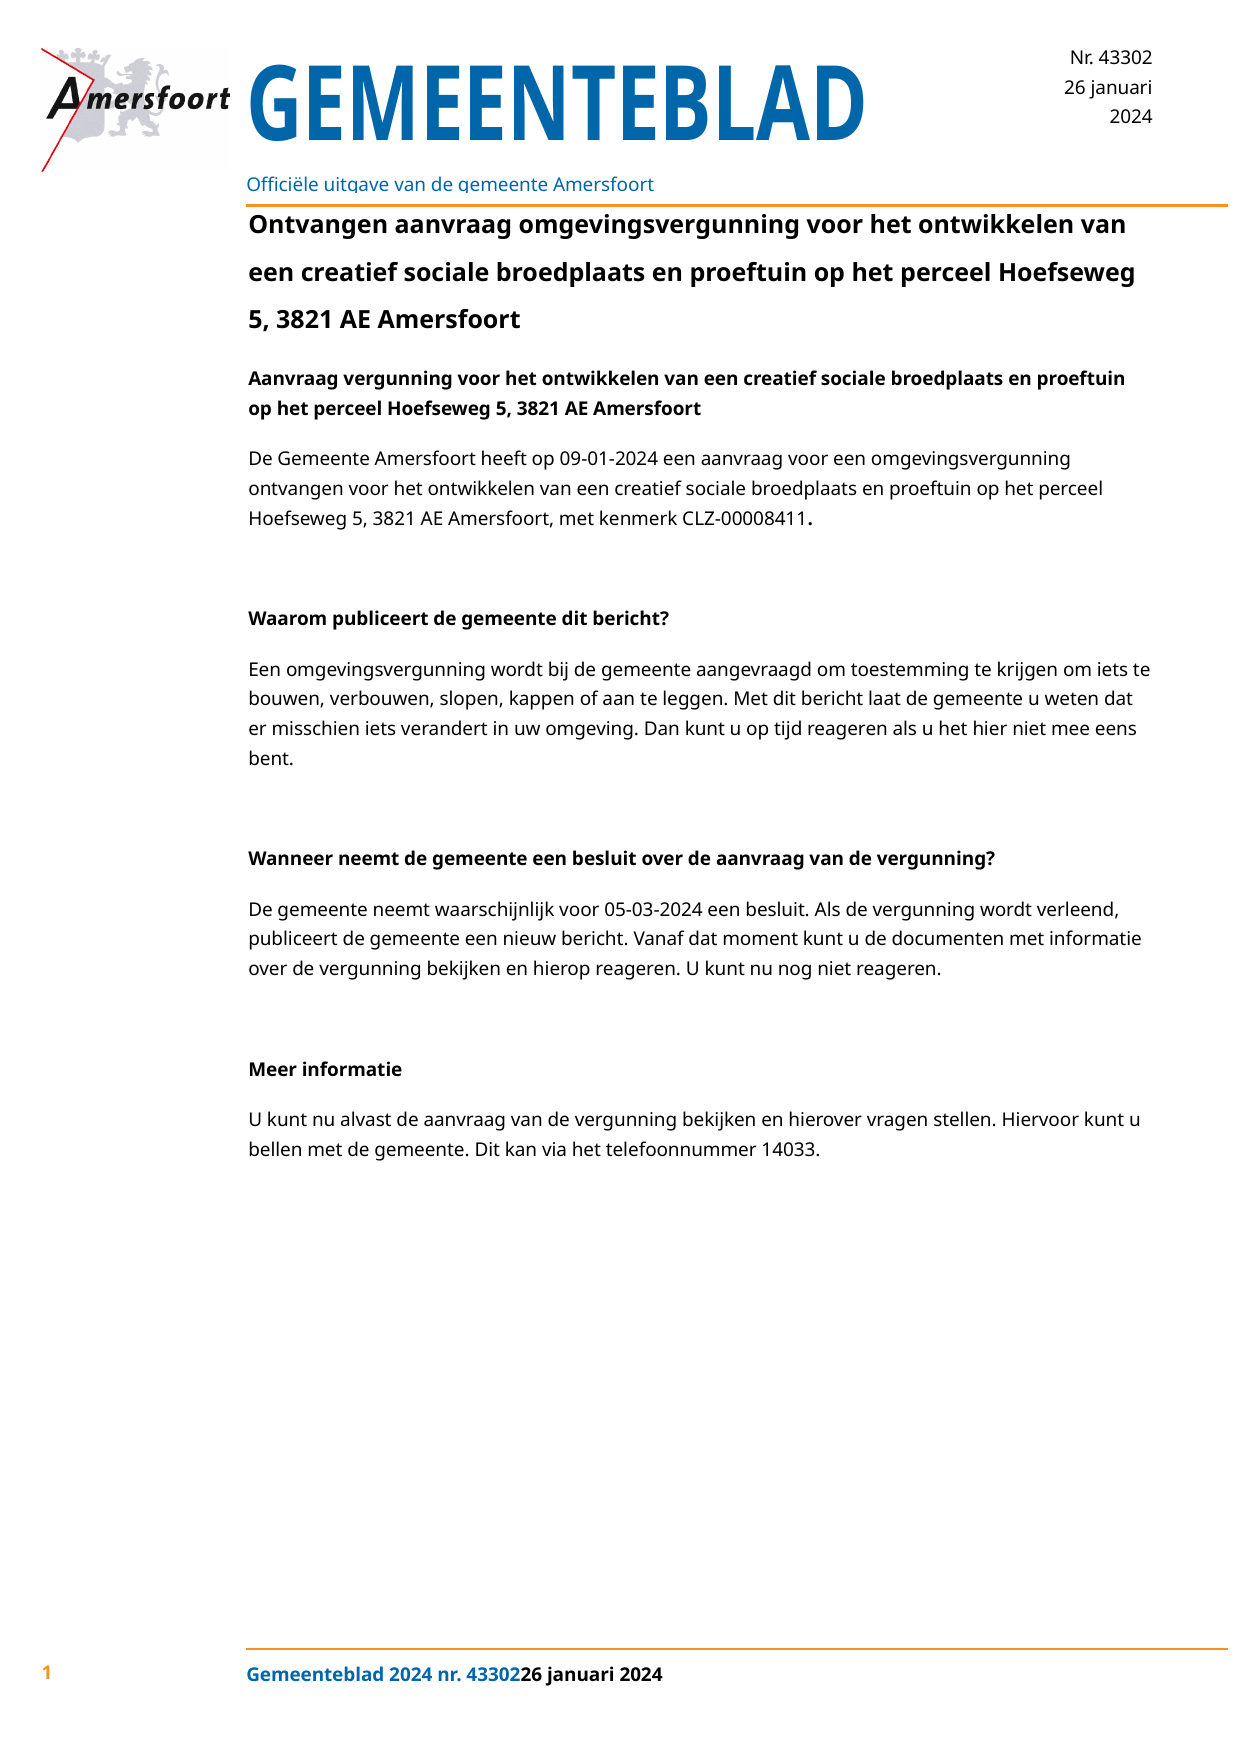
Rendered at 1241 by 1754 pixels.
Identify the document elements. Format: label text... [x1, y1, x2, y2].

text Waarom publiceert de gemeente dit bericht? [248, 606, 1152, 631]
picture [41, 47, 231, 172]
text Aanvraag vergunning voor het ontwikkelen van een creatief sociale broedplaats en proeftuin op het perceel Hoefseweg 5, 3821 AE Amersfoort [248, 366, 1152, 421]
text Ontvangen aanvraag omgevingsvergunning voor het ontwikkelen van een creatief sociale broedplaats en proeftuin op het perceel Hoefseweg 5, 3821 AE Amersfoort [248, 207, 1152, 336]
text Meer informatie [248, 1056, 1152, 1082]
text Wanneer neemt de gemeente een besluit over de aanvraag van de vergunning? [248, 846, 1152, 871]
text De Gemeente Amersfoort heeft op 09-01-2024 een aanvraag voor een omgevingsvergunning ontvangen voor het ontwikkelen van een creatief sociale broedplaats en proeftuin op het perceel Hoefseweg 5, 3821 AE Amersfoort, met kenmerk CLZ-00008411. [248, 446, 1152, 530]
text U kunt nu alvast de aanvraag van de vergunning bekijken en hierover vragen stellen. Hiervoor kunt u bellen met de gemeente. Dit kan via het telefoonnummer 14033. [248, 1106, 1152, 1162]
text Een omgevingsvergunning wordt bij de gemeente aangevraagd om toestemming te krijgen om iets te bouwen, verbouwen, slopen, kappen of aan te leggen. Met dit bericht laat de gemeente u weten dat er misschien iets verandert in uw omgeving. Dan kunt u op tijd reageren als u het hier niet mee eens bent. [248, 656, 1152, 770]
text De gemeente neemt waarschijnlijk voor 05-03-2024 een besluit. Als de vergunning wordt verleend, publiceert de gemeente een nieuw bericht. Vanaf dat moment kunt u de documenten met informatie over de vergunning bekijken en hierop reageren. U kunt nu nog niet reageren. [248, 896, 1152, 981]
